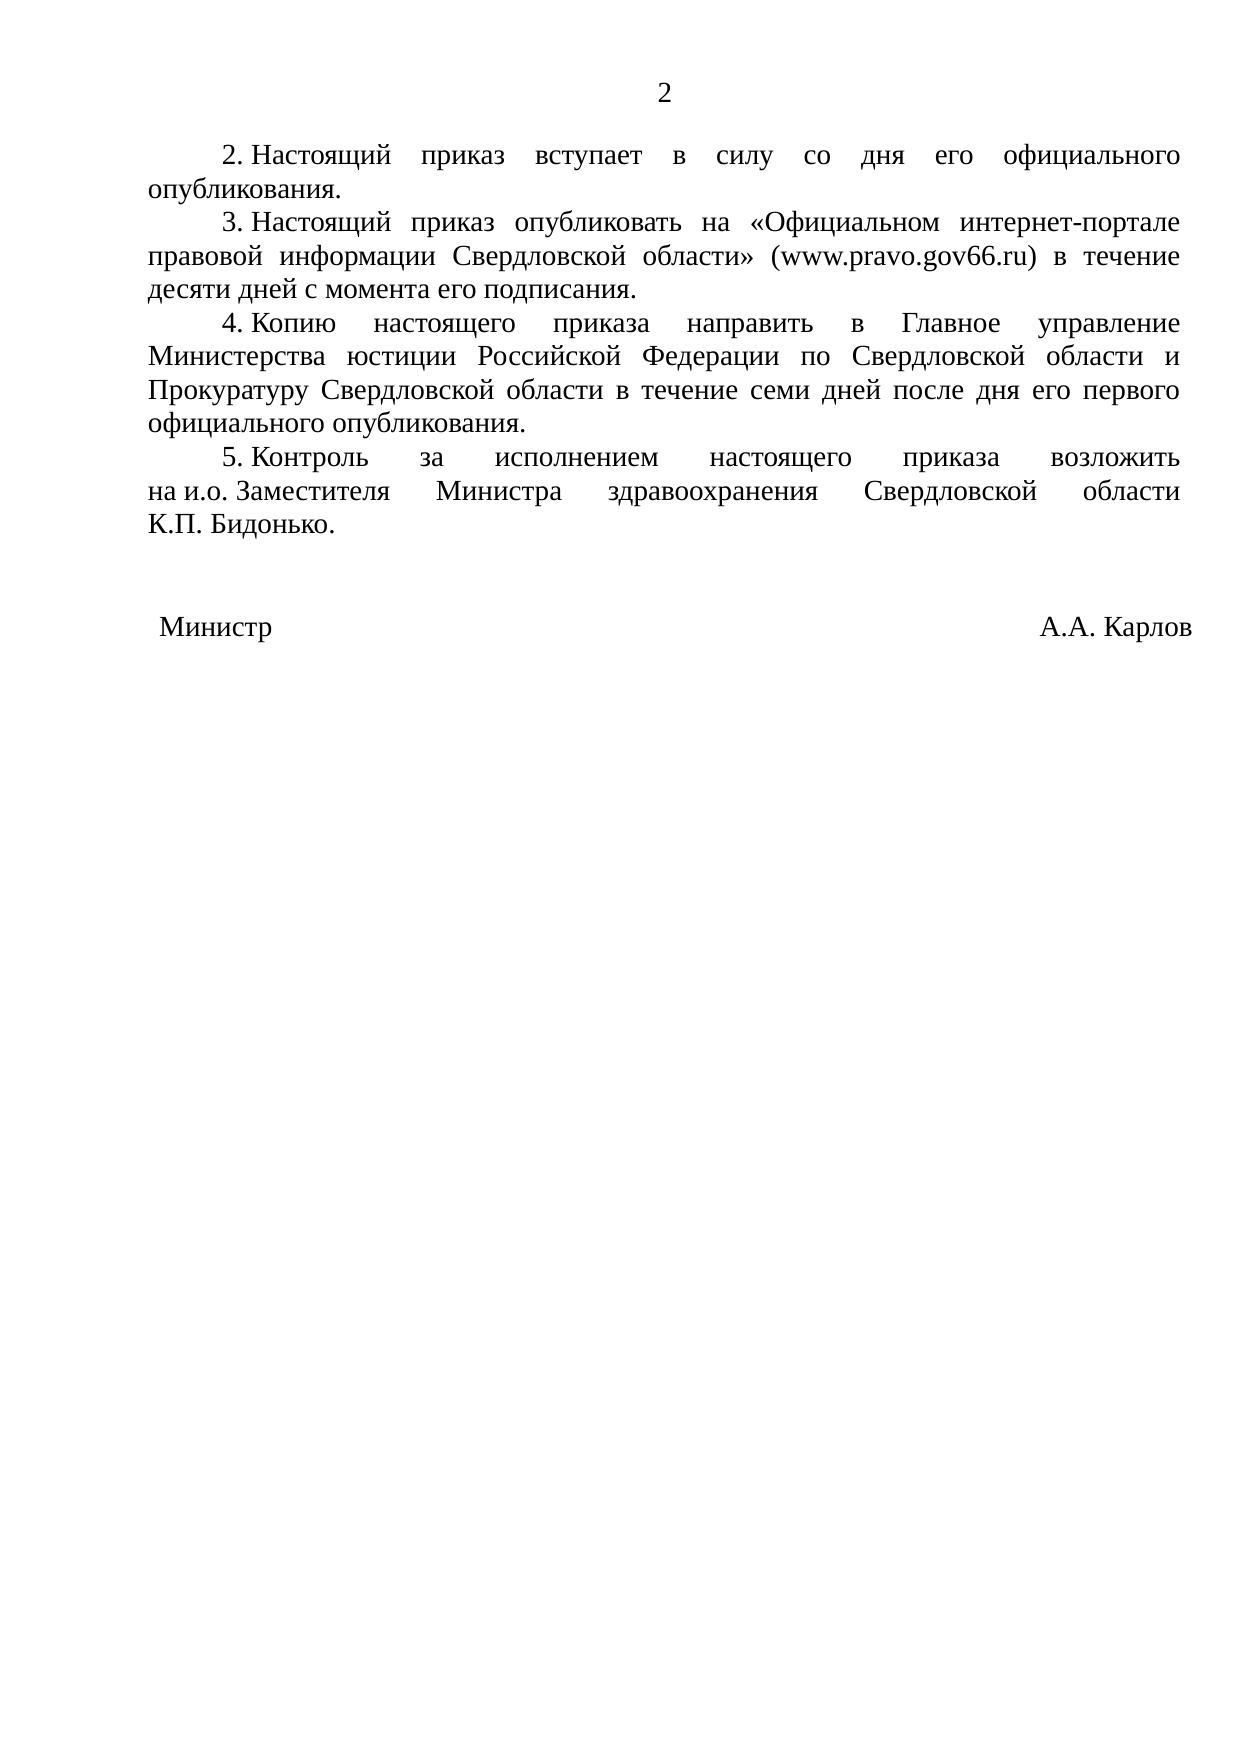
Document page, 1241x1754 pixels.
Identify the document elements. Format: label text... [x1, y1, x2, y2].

text 4. Копию настоящего приказа направить в Главное управление Министерства юстиции Российской Федерации по Свердловской области и Прокуратуру Свердловской области в течение семи дней после дня его первого официального опубликования. [148, 305, 1181, 439]
table_header А.А. Карлов [848, 607, 1207, 643]
table_header [509, 607, 848, 643]
text 3. Настоящий приказ опубликовать на «Официальном интернет-портале правовой информации Свердловской области» (www.pravo.gov66.ru) в течение десяти дней с момента его подписания. [148, 204, 1181, 305]
text 2. Настоящий приказ вступает в силу со дня его официального опубликования. [148, 137, 1181, 204]
table_header Министр [155, 607, 509, 643]
text 5. Контроль за исполнением настоящего приказа возложить на и.о. Заместителя Министра здравоохранения Свердловской области К.П. Бидонько. [148, 439, 1181, 540]
